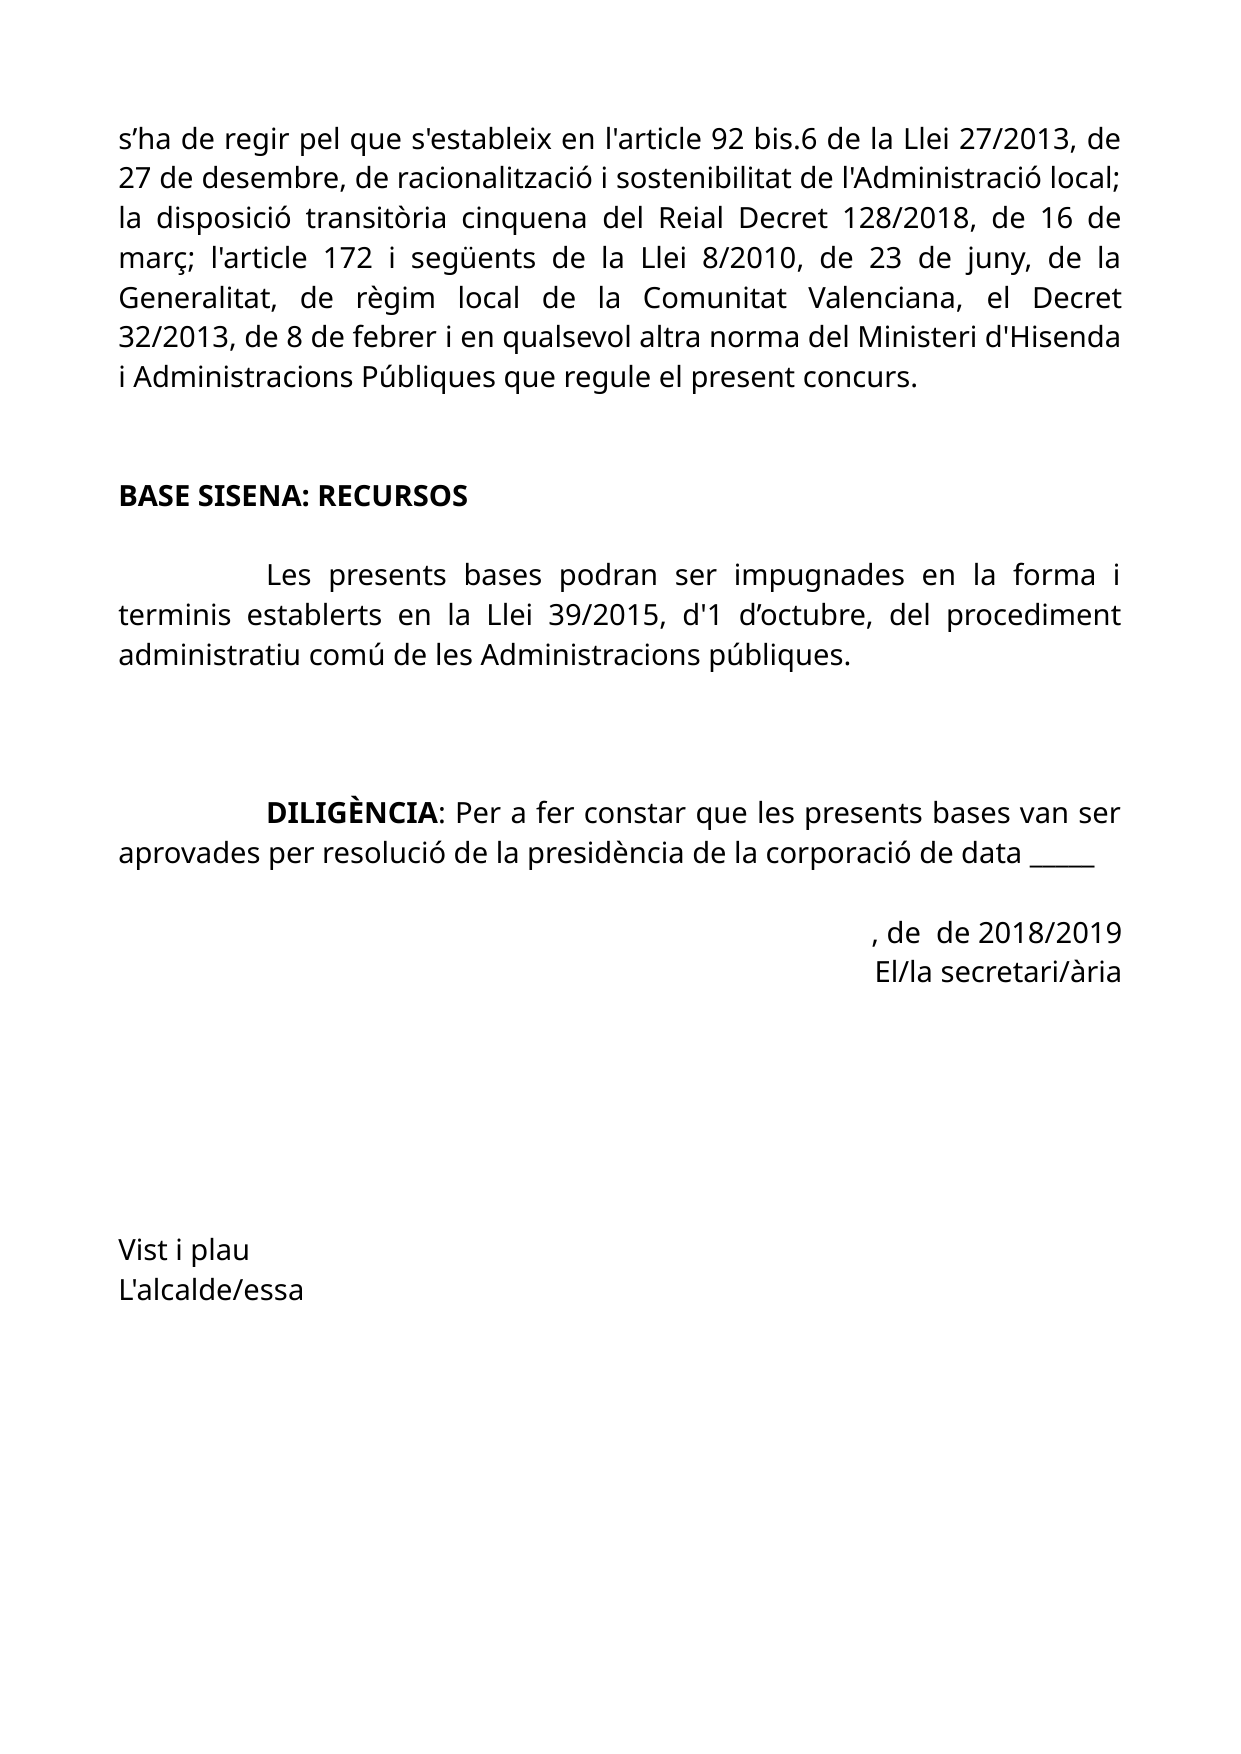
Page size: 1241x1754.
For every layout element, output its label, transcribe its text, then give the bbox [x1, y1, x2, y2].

text s’ha de regir pel que s'estableix en l'article 92 bis.6 de la Llei 27/2013, de 27 de desembre, de racionalització i sostenibilitat de l'Administració local; la disposició transitòria cinquena del Reial Decret 128/2018, de 16 de març; l'article 172 i següents de la Llei 8/2010, de 23 de juny, de la Generalitat, de règim local de la Comunitat Valenciana, el Decret 32/2013, de 8 de febrer i en qualsevol altra norma del Ministeri d'Hisenda i Administracions Públiques que regule el present concurs. [118, 118, 1122, 396]
text Les presents bases podran ser impugnades en la forma i terminis establerts en la Llei 39/2015, d'1 d’octubre, del procediment administratiu comú de les Administracions públiques. [118, 555, 1122, 674]
text El/la secretari/ària [118, 952, 1122, 991]
text L'alcalde/essa [118, 1269, 1122, 1309]
text Vist i plau [118, 1229, 1122, 1269]
text DILIGÈNCIA: Per a fer constar que les presents bases van ser aprovades per resolució de la presidència de la corporació de data _____ [118, 793, 1122, 872]
text , de de 2018/2019 [118, 912, 1122, 952]
text BASE SISENA: RECURSOS [118, 475, 1122, 515]
